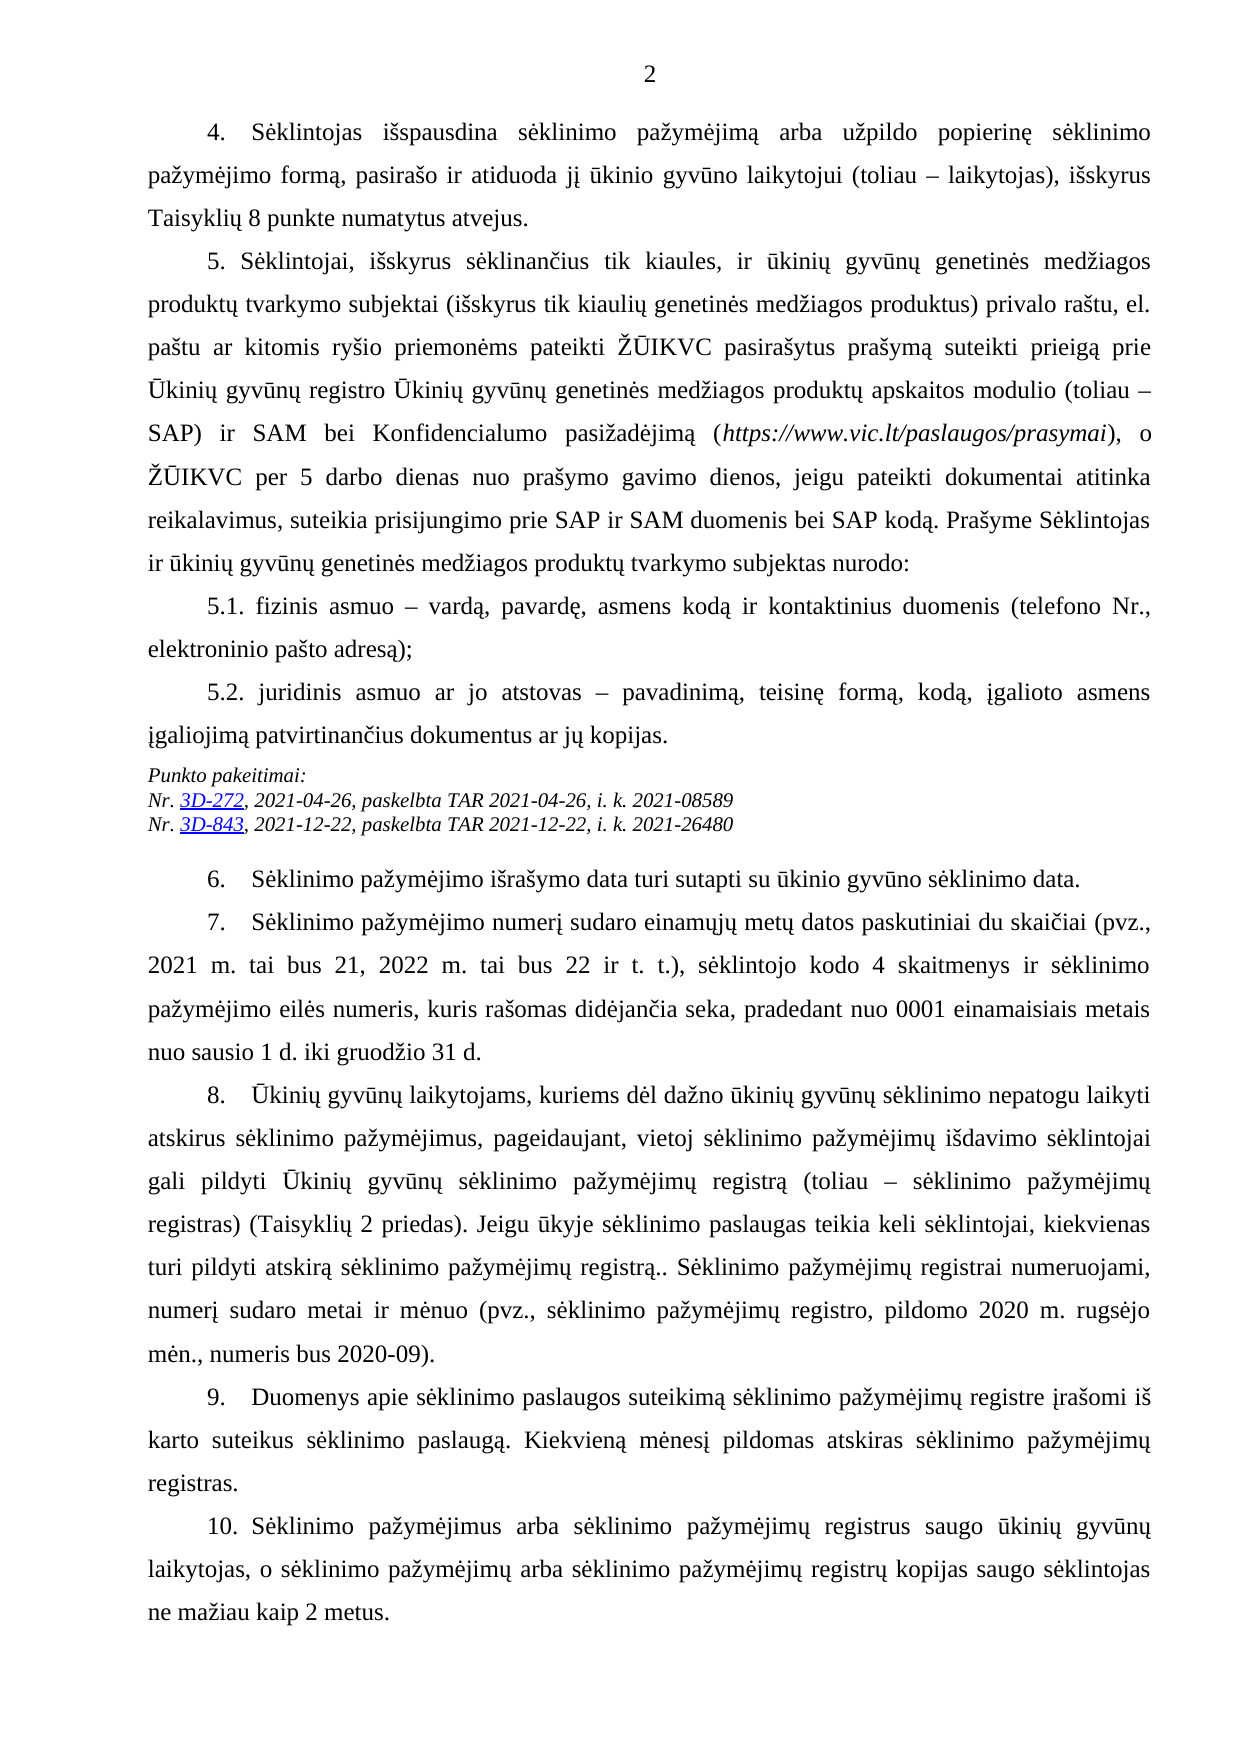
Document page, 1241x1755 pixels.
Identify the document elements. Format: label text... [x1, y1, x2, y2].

text 5.2. juridinis asmuo ar jo atstovas – pavadinimą, teisinę formą, kodą, įgalioto asmens įgaliojimą patvirtinančius dokumentus ar jų kopijas. [148, 677, 1152, 749]
text Nr. 3D-272, 2021-04-26, paskelbta TAR 2021-04-26, i. k. 2021-08589 [148, 787, 1152, 812]
text 4. Sėklintojas išspausdina sėklinimo pažymėjimą arba užpildo popierinę sėklinimo pažymėjimo formą, pasirašo ir atiduoda jį ūkinio gyvūno laikytojui (toliau – laikytojas), išskyrus Taisyklių 8 punkte numatytus atvejus. [148, 117, 1152, 232]
text 5.1. fizinis asmuo – vardą, pavardę, asmens kodą ir kontaktinius duomenis (telefono Nr., elektroninio pašto adresą); [148, 591, 1152, 663]
text 8. Ūkinių gyvūnų laikytojams, kuriems dėl dažno ūkinių gyvūnų sėklinimo nepatogu laikyti atskirus sėklinimo pažymėjimus, pageidaujant, vietoj sėklinimo pažymėjimų išdavimo sėklintojai gali pildyti Ūkinių gyvūnų sėklinimo pažymėjimų registrą (toliau – sėklinimo pažymėjimų registras) (Taisyklių 2 priedas). Jeigu ūkyje sėklinimo paslaugas teikia keli sėklintojai, kiekvienas turi pildyti atskirą sėklinimo pažymėjimų registrą.. Sėklinimo pažymėjimų registrai numeruojami, numerį sudaro metai ir mėnuo (pvz., sėklinimo pažymėjimų registro, pildomo 2020 m. rugsėjo mėn., numeris bus 2020-09). [148, 1080, 1152, 1367]
text 6. Sėklinimo pažymėjimo išrašymo data turi sutapti su ūkinio gyvūno sėklinimo data. [148, 864, 1152, 893]
text 10. Sėklinimo pažymėjimus arba sėklinimo pažymėjimų registrus saugo ūkinių gyvūnų laikytojas, o sėklinimo pažymėjimų arba sėklinimo pažymėjimų registrų kopijas saugo sėklintojas ne mažiau kaip 2 metus. [148, 1511, 1152, 1626]
text 5. Sėklintojai, išskyrus sėklinančius tik kiaules, ir ūkinių gyvūnų genetinės medžiagos produktų tvarkymo subjektai (išskyrus tik kiaulių genetinės medžiagos produktus) privalo raštu, el. paštu ar kitomis ryšio priemonėms pateikti ŽŪIKVC pasirašytus prašymą suteikti prieigą prie Ūkinių gyvūnų registro Ūkinių gyvūnų genetinės medžiagos produktų apskaitos modulio (toliau – SAP) ir SAM bei Konfidencialumo pasižadėjimą (https://www.vic.lt/paslaugos/prasymai), o ŽŪIKVC per 5 darbo dienas nuo prašymo gavimo dienos, jeigu pateikti dokumentai atitinka reikalavimus, suteikia prisijungimo prie SAP ir SAM duomenis bei SAP kodą. Prašyme Sėklintojas ir ūkinių gyvūnų genetinės medžiagos produktų tvarkymo subjektas nurodo: [148, 246, 1152, 577]
text 7. Sėklinimo pažymėjimo numerį sudaro einamųjų metų datos paskutiniai du skaičiai (pvz., 2021 m. tai bus 21, 2022 m. tai bus 22 ir t. t.), sėklintojo kodo 4 skaitmenys ir sėklinimo pažymėjimo eilės numeris, kuris rašomas didėjančia seka, pradedant nuo 0001 einamaisiais metais nuo sausio 1 d. iki gruodžio 31 d. [148, 907, 1152, 1066]
text 9. Duomenys apie sėklinimo paslaugos suteikimą sėklinimo pažymėjimų registre įrašomi iš karto suteikus sėklinimo paslaugą. Kiekvieną mėnesį pildomas atskiras sėklinimo pažymėjimų registras. [148, 1382, 1152, 1497]
text Punkto pakeitimai: [148, 763, 1152, 787]
text Nr. 3D-843, 2021-12-22, paskelbta TAR 2021-12-22, i. k. 2021-26480 [148, 812, 1152, 836]
